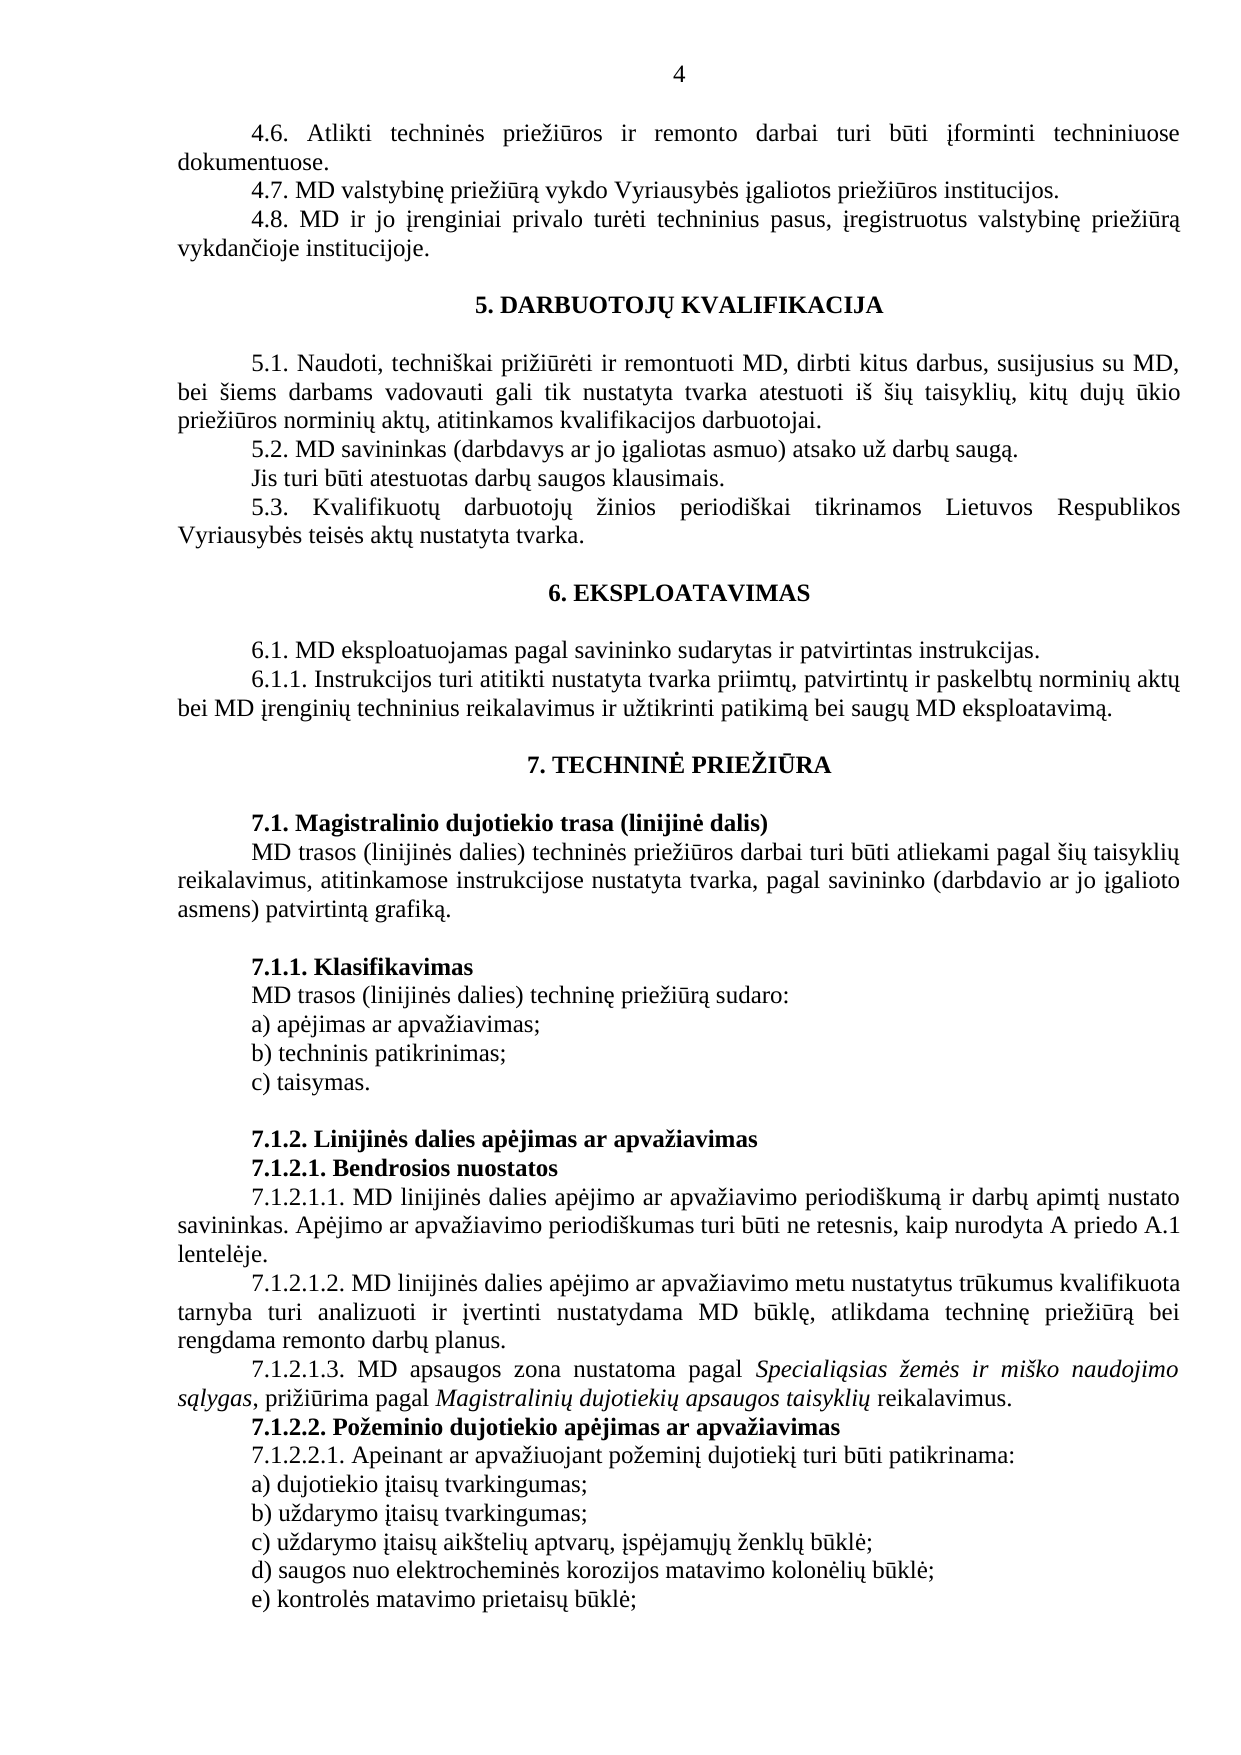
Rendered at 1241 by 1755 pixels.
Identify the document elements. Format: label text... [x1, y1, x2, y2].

text 6.1.1. Instrukcijos turi atitikti nustatyta tvarka priimtų, patvirtintų ir paskelbtų norminių aktų bei MD įrenginių techninius reikalavimus ir užtikrinti patikimą bei saugų MD eksploatavimą. [177, 664, 1181, 722]
text MD trasos (linijinės dalies) techninės priežiūros darbai turi būti atliekami pagal šių taisyklių reikalavimus, atitinkamose instrukcijose nustatyta tvarka, pagal savininko (darbdavio ar jo įgalioto asmens) patvirtintą grafiką. [177, 837, 1181, 923]
text MD trasos (linijinės dalies) techninę priežiūrą sudaro: [177, 981, 1181, 1009]
text 7. TECHNINĖ PRIEŽIŪRA [177, 751, 1181, 779]
text 7.1. Magistralinio dujotiekio trasa (linijinė dalis) [177, 808, 1181, 837]
text d) saugos nuo elektrocheminės korozijos matavimo kolonėlių būklė; [177, 1556, 1181, 1584]
text 7.1.2.1. Bendrosios nuostatos [177, 1153, 1181, 1182]
text 5.1. Naudoti, techniškai prižiūrėti ir remontuoti MD, dirbti kitus darbus, susijusius su MD, bei šiems darbams vadovauti gali tik nustatyta tvarka atestuoti iš šių taisyklių, kitų dujų ūkio priežiūros norminių aktų, atitinkamos kvalifikacijos darbuotojai. [177, 348, 1181, 434]
text a) apėjimas ar apvažiavimas; [177, 1009, 1181, 1038]
text 7.1.1. Klasifikavimas [177, 952, 1181, 981]
text 7.1.2.1.3. MD apsaugos zona nustatoma pagal Specialiąsias žemės ir miško naudojimo sąlygas, prižiūrima pagal Magistralinių dujotiekių apsaugos taisyklių reikalavimus. [177, 1354, 1181, 1412]
text 7.1.2.2. Požeminio dujotiekio apėjimas ar apvažiavimas [177, 1412, 1181, 1441]
text 6.1. MD eksploatuojamas pagal savininko sudarytas ir patvirtintas instrukcijas. [177, 636, 1181, 664]
text 7.1.2. Linijinės dalies apėjimas ar apvažiavimas [177, 1124, 1181, 1153]
text c) uždarymo įtaisų aikštelių aptvarų, įspėjamųjų ženklų būklė; [177, 1527, 1181, 1556]
text 5.3. Kvalifikuotų darbuotojų žinios periodiškai tikrinamos Lietuvos Respublikos Vyriausybės teisės aktų nustatyta tvarka. [177, 492, 1181, 549]
text 6. EKSPLOATAVIMAS [177, 578, 1181, 607]
text Jis turi būti atestuotas darbų saugos klausimais. [177, 463, 1181, 492]
text e) kontrolės matavimo prietaisų būklė; [177, 1584, 1181, 1613]
text a) dujotiekio įtaisų tvarkingumas; [177, 1469, 1181, 1498]
text 5.2. MD savininkas (darbdavys ar jo įgaliotas asmuo) atsako už darbų saugą. [177, 434, 1181, 463]
text 7.1.2.1.1. MD linijinės dalies apėjimo ar apvažiavimo periodiškumą ir darbų apimtį nustato savininkas. Apėjimo ar apvažiavimo periodiškumas turi būti ne retesnis, kaip nurodyta A priedo A.1 lentelėje. [177, 1182, 1181, 1268]
text 7.1.2.1.2. MD linijinės dalies apėjimo ar apvažiavimo metu nustatytus trūkumus kvalifikuota tarnyba turi analizuoti ir įvertinti nustatydama MD būklę, atlikdama techninę priežiūrą bei rengdama remonto darbų planus. [177, 1268, 1181, 1354]
text b) techninis patikrinimas; [177, 1038, 1181, 1067]
text c) taisymas. [177, 1067, 1181, 1096]
text 5. DARBUOTOJŲ KVALIFIKACIJA [177, 291, 1181, 319]
text b) uždarymo įtaisų tvarkingumas; [177, 1498, 1181, 1527]
text 7.1.2.2.1. Apeinant ar apvažiuojant požeminį dujotiekį turi būti patikrinama: [177, 1441, 1181, 1469]
text 4.8. MD ir jo įrenginiai privalo turėti techninius pasus, įregistruotus valstybinę priežiūrą vykdančioje institucijoje. [177, 204, 1181, 262]
text 4.6. Atlikti techninės priežiūros ir remonto darbai turi būti įforminti techniniuose dokumentuose. [177, 118, 1181, 176]
text 4.7. MD valstybinę priežiūrą vykdo Vyriausybės įgaliotos priežiūros institucijos. [177, 176, 1181, 204]
